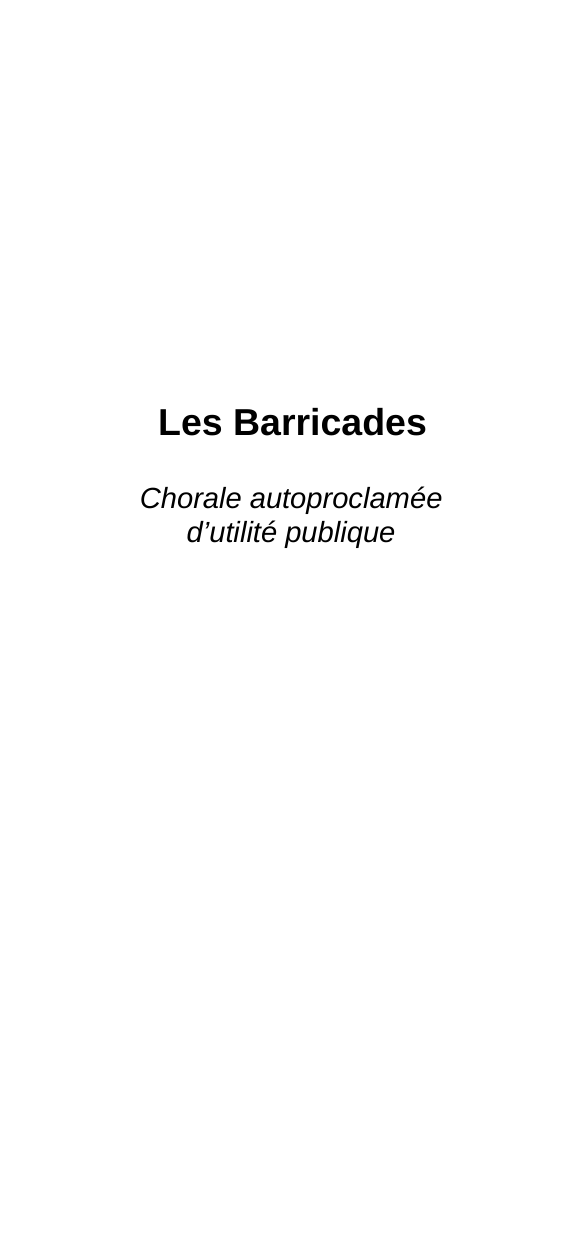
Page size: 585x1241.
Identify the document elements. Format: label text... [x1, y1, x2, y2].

subtitle Chorale autoproclamée d’utilité publique [118, 481, 467, 548]
title Les Barricades [118, 401, 467, 444]
